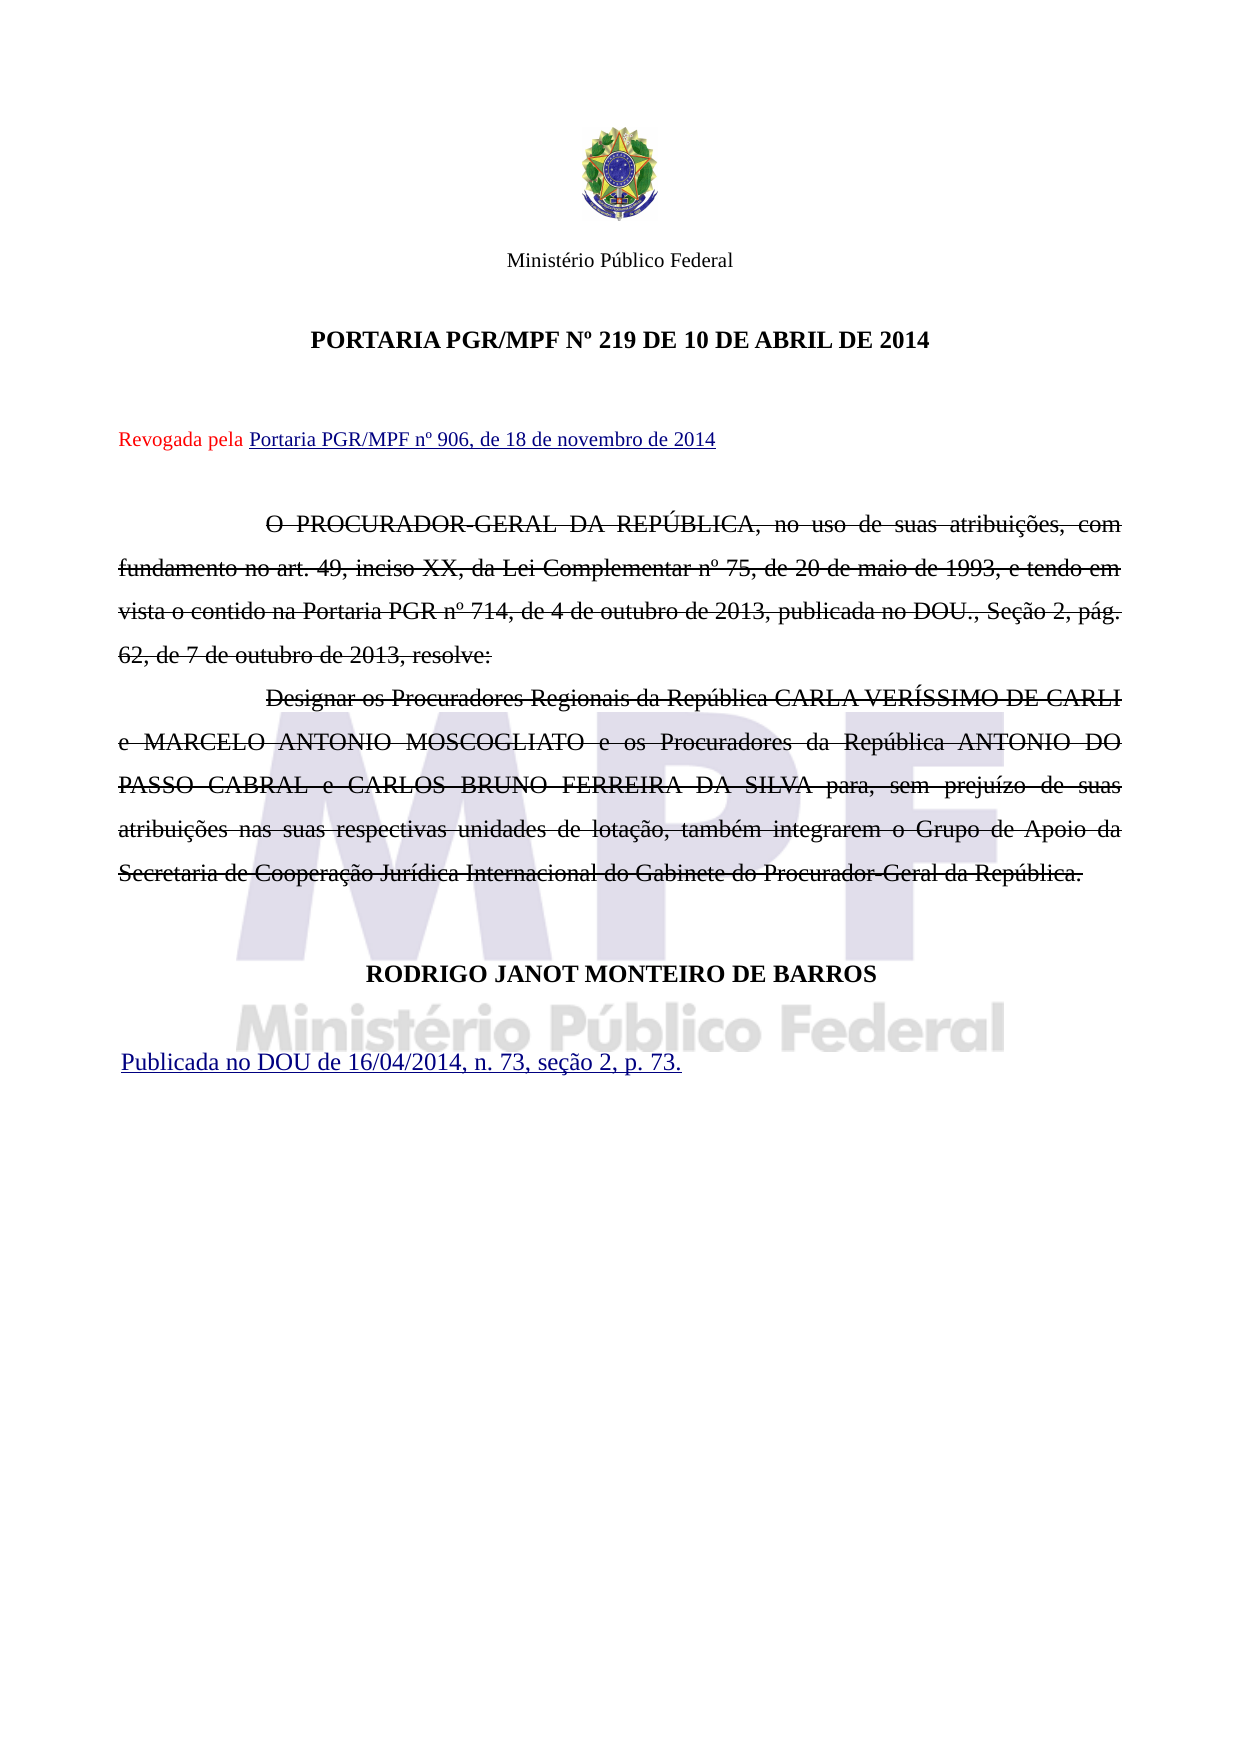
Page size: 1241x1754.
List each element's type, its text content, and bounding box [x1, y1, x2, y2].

text Designar os Procuradores Regionais da República CARLA VERÍSSIMO DE CARLI e MARCELO ANTONIO MOSCOGLIATO e os Procuradores da República ANTONIO DO PASSO CABRAL e CARLOS BRUNO FERREIRA DA SILVA para, sem prejuízo de suas atribuições nas suas respectivas unidades de lotação, também integrarem o Grupo de Apoio da Secretaria de Cooperação Jurídica Internacional do Gabinete do Procurador-Geral da República. [118, 683, 1122, 743]
text Revogada pela Portaria PGR/MPF nº 906, de 18 de novembro de 2014 [118, 427, 1122, 451]
text Designar os Procuradores Regionais da República CARLA VERÍSSIMO DE CARLI e MARCELO ANTONIO MOSCOGLIATO e os Procuradores da República ANTONIO DO PASSO CABRAL e CARLOS BRUNO FERREIRA DA SILVA para, sem prejuízo de suas atribuições nas suas respectivas unidades de lotação, também integrarem o Grupo de Apoio da Secretaria de Cooperação Jurídica Internacional do Gabinete do Procurador-Geral da República. [118, 788, 1122, 830]
picture [236, 988, 1004, 1046]
text O PROCURADOR-GERAL DA REPÚBLICA, no uso de suas atribuições, com fundamento no art. 49, inciso XX, da Lei Complementar nº 75, de 20 de maio de 1993, e tendo em vista o contido na Portaria PGR nº 714, de 4 de outubro de 2013, publicada no DOU., Seção 2, pág. 62, de 7 de outubro de 2013, resolve: [118, 613, 1122, 669]
text Designar os Procuradores Regionais da República CARLA VERÍSSIMO DE CARLI e MARCELO ANTONIO MOSCOGLIATO e os Procuradores da República ANTONIO DO PASSO CABRAL e CARLOS BRUNO FERREIRA DA SILVA para, sem prejuízo de suas atribuições nas suas respectivas unidades de lotação, também integrarem o Grupo de Apoio da Secretaria de Cooperação Jurídica Internacional do Gabinete do Procurador-Geral da República. [118, 831, 1122, 887]
text PORTARIA PGR/MPF Nº 219 DE 10 DE ABRIL DE 2014 [118, 325, 1122, 354]
picture [236, 887, 1004, 959]
text O PROCURADOR-GERAL DA REPÚBLICA, no uso de suas atribuições, com fundamento no art. 49, inciso XX, da Lei Complementar nº 75, de 20 de maio de 1993, e tendo em vista o contido na Portaria PGR nº 714, de 4 de outubro de 2013, publicada no DOU., Seção 2, pág. 62, de 7 de outubro de 2013, resolve: [118, 509, 1122, 612]
text Publicada no DOU de 16/04/2014, n. 73, seção 2, p. 73. [121, 1046, 1122, 1075]
text Designar os Procuradores Regionais da República CARLA VERÍSSIMO DE CARLI e MARCELO ANTONIO MOSCOGLIATO e os Procuradores da República ANTONIO DO PASSO CABRAL e CARLOS BRUNO FERREIRA DA SILVA para, sem prejuízo de suas atribuições nas suas respectivas unidades de lotação, também integrarem o Grupo de Apoio da Secretaria de Cooperação Jurídica Internacional do Gabinete do Procurador-Geral da República. [118, 744, 1122, 786]
text RODRIGO JANOT MONTEIRO DE BARROS [121, 959, 1122, 988]
